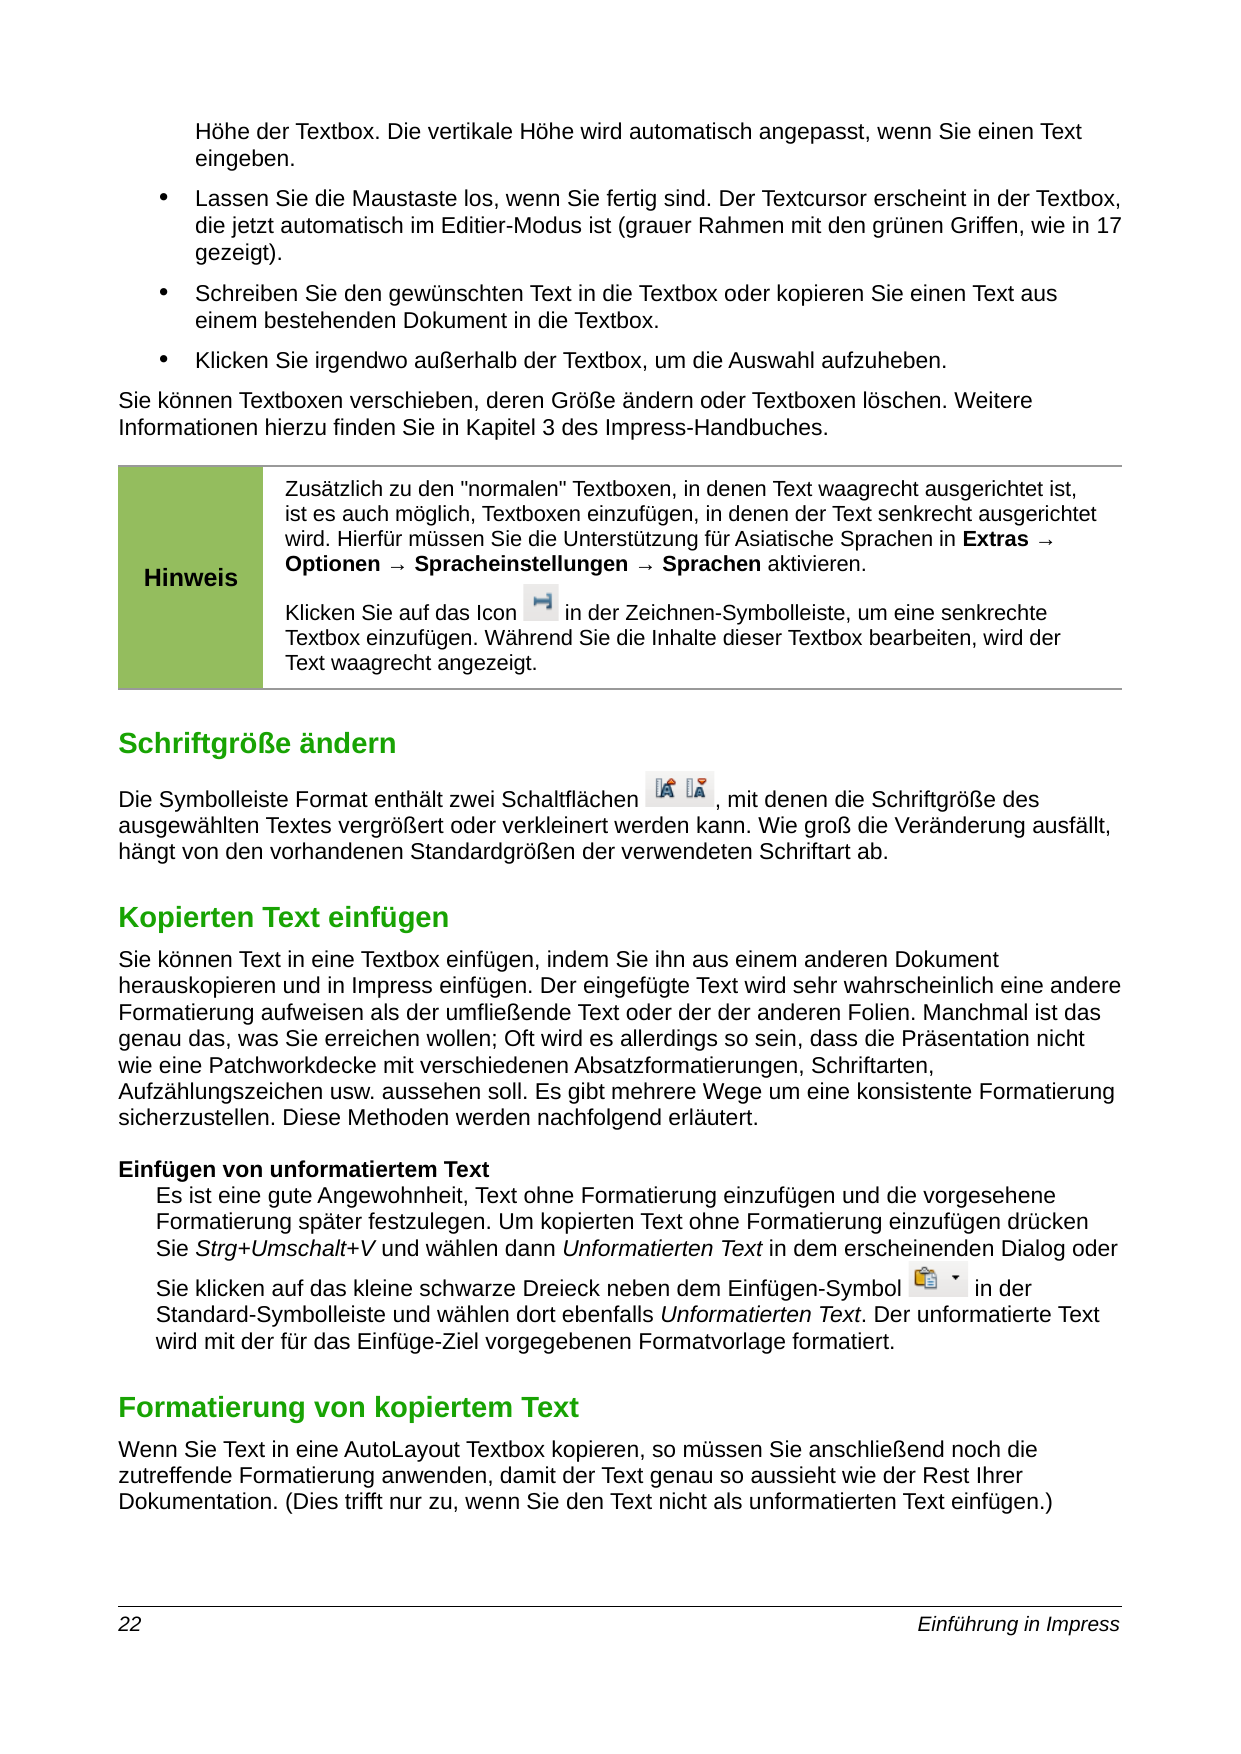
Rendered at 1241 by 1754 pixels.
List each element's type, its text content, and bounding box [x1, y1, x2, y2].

text Sie können Textboxen verschieben, deren Größe ändern oder Textboxen löschen. Weitere Informationen hierzu finden Sie in Kapitel 3 des Impress-Handbuches. [118, 387, 1122, 440]
picture [645, 771, 715, 807]
list Höhe der Textbox. Die vertikale Höhe wird automatisch angepasst, wenn Sie einen Text eingeben. [156, 118, 1122, 171]
list Einfügen von unformatiertem Text [118, 1156, 1122, 1182]
list Lassen Sie die Maustaste los, wenn Sie fertig sind. Der Textcursor erscheint in der Textbox, die jetzt automatisch im Editier-Modus ist (grauer Rahmen mit den grünen Griffen, wie in Abbildung 17 gezeigt). [156, 183, 1122, 265]
list Schreiben Sie den gewünschten Text in die Textbox oder kopieren Sie einen Text aus einem bestehenden Dokument in die Textbox. [156, 278, 1122, 333]
text Sie können Text in eine Textbox einfügen, indem Sie ihn aus einem anderen Dokument herauskopieren und in Impress einfügen. Der eingefügte Text wird sehr wahrscheinlich eine andere Formatierung aufweisen als der umfließende Text oder der der anderen Folien. Manchmal ist das genau das, was Sie erreichen wollen; Oft wird es allerdings so sein, dass die Präsentation nicht wie eine Patchworkdecke mit verschiedenen Absatzformatierungen, Schriftarten, Aufzählungszeichen usw. aussehen soll. Es gibt mehrere Wege um eine konsistente Formatierung sicherzustellen. Diese Methoden werden nachfolgend erläutert. [118, 946, 1122, 1131]
text Die Symbolleiste Format enthält zwei Schaltflächen , mit denen die Schriftgröße des ausgewählten Textes vergrößert oder verkleinert werden kann. Wie groß die Veränderung ausfällt, hängt von den vorhandenen Standardgrößen der verwendeten Schriftart ab. [118, 772, 1122, 865]
subtitle Kopierten Text einfügen [118, 900, 1122, 934]
subtitle Schriftgröße ändern [118, 726, 1122, 759]
text Es ist eine gute Angewohnheit, Text ohne Formatierung einzufügen und die vorgesehene Formatierung später festzulegen. Um kopierten Text ohne Formatierung einzufügen drücken Sie Strg+Umschalt+V und wählen dann Unformatierten Text in dem erscheinenden Dialog oder Sie klicken auf das kleine schwarze Dreieck neben dem Einfügen-Symbol in der Standard-Symbolleiste und wählen dort ebenfalls Unformatierten Text. Der unformatierte Text wird mit der für das Einfüge-Ziel vorgegebenen Formatvorlage formatiert. [156, 1182, 1122, 1354]
list Klicken Sie irgendwo außerhalb der Textbox, um die Auswahl aufzuheben. [156, 346, 1122, 375]
picture [523, 584, 559, 621]
table_header Hinweis [118, 467, 263, 688]
text Wenn Sie Text in eine AutoLayout Textbox kopieren, so müssen Sie anschließend noch die zutreffende Formatierung anwenden, damit der Text genau so aussieht wie der Rest Ihrer Dokumentation. (Dies trifft nur zu, wenn Sie den Text nicht als unformatierten Text einfügen.) [118, 1436, 1122, 1514]
picture [908, 1261, 969, 1297]
subtitle Formatierung von kopiertem Text [118, 1389, 1122, 1423]
table_header Zusätzlich zu den "normalen" Textboxen, in denen Text waagrecht ausgerichtet ist, ist es auch möglich, Textboxen einzufügen, in denen der Text senkrecht ausgerichtet wird. Hierfür müssen Sie die Unterstützung für Asiatische Sprachen in Extras → Optionen → Spracheinstellungen → Sprachen aktivieren. Klicken Sie auf das Icon in der Zeichnen-Symbolleiste, um eine senkrechte Textbox einzufügen. Während Sie die Inhalte dieser Textbox bearbeiten, wird der Text waagrecht angezeigt. [264, 467, 1122, 688]
